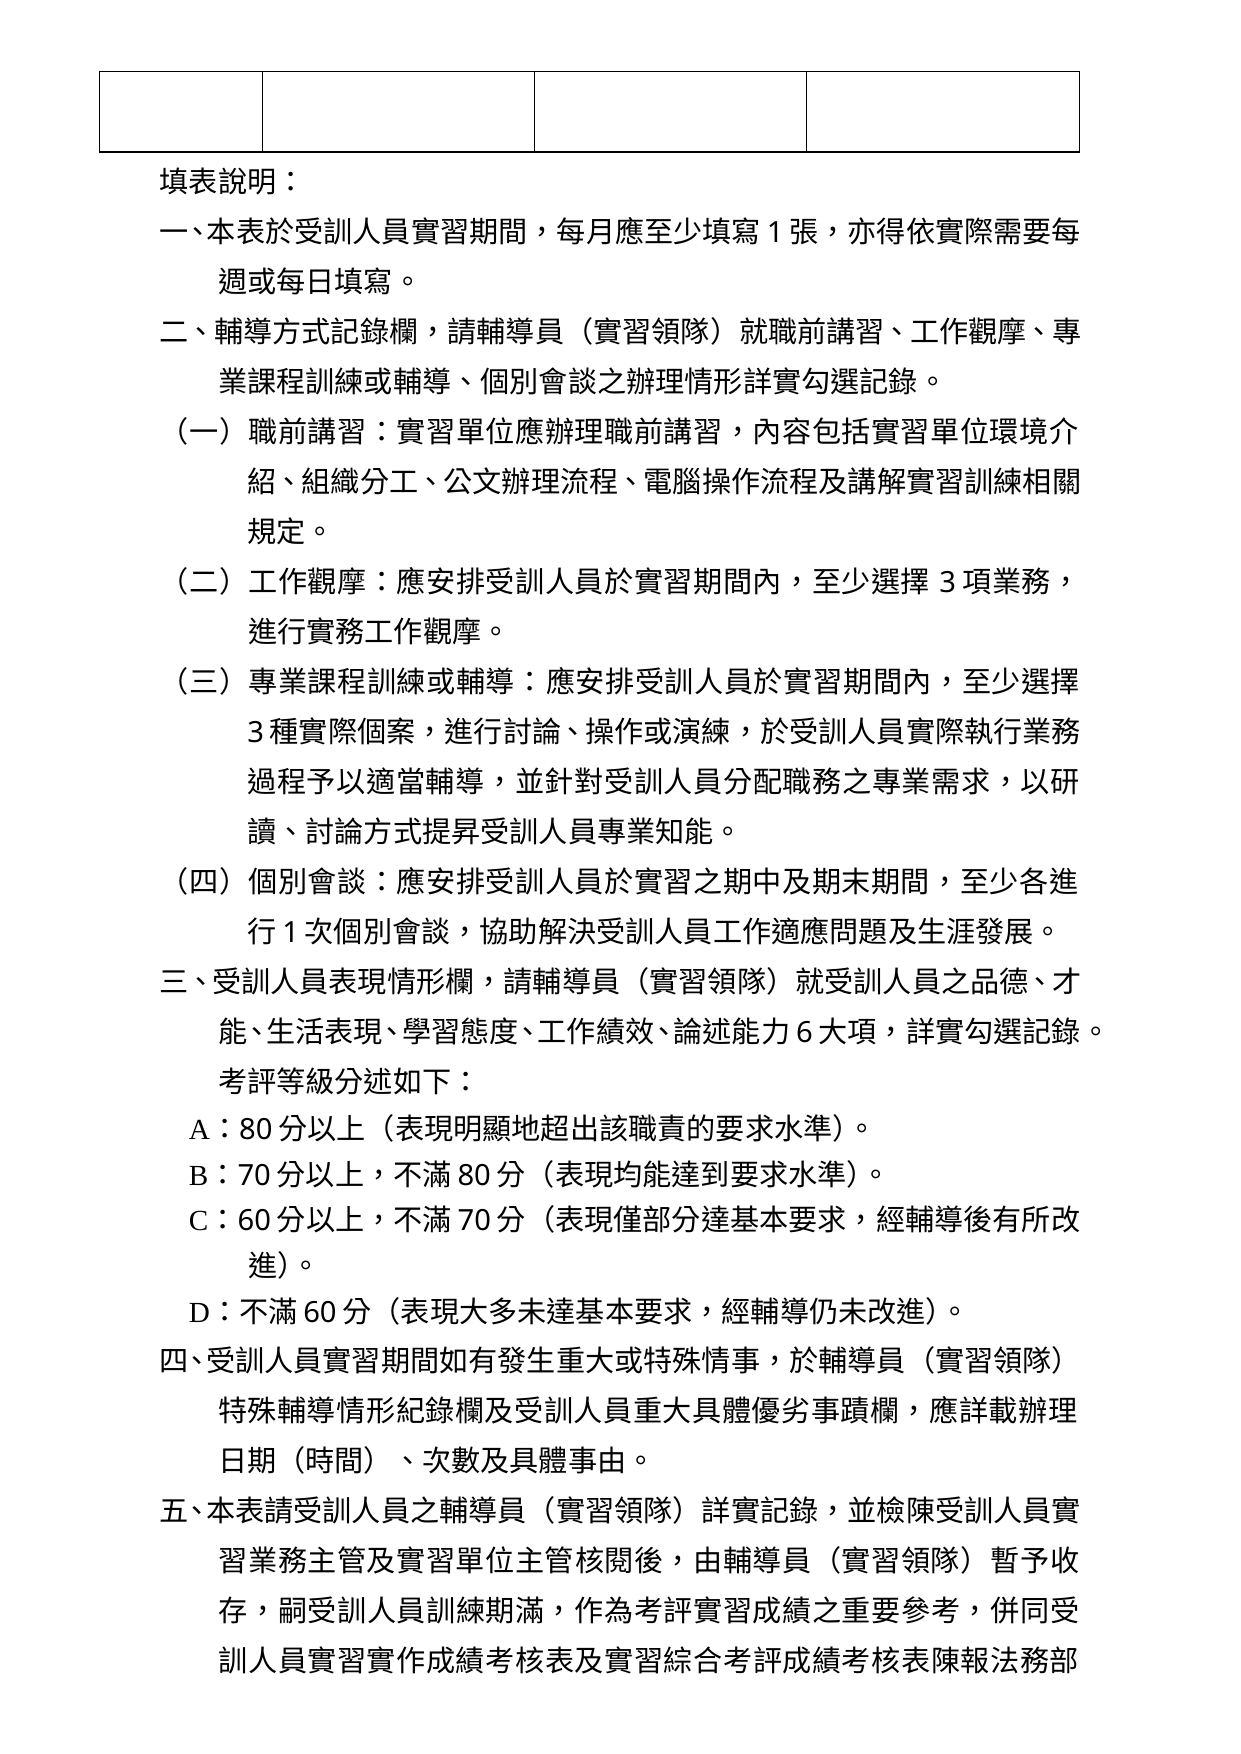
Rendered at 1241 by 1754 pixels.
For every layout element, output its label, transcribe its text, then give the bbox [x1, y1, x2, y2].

table_cell [535, 72, 806, 151]
text （一）職前講習：實習單位應辦理職前講習，內容包括實習單位環境介紹、組織分工、公文辦理流程、電腦操作流程及講解實習訓練相關規定。 [159, 402, 1081, 552]
text 填表說明： [159, 152, 1081, 202]
table_cell 簽章 [100, 72, 262, 151]
text 五、本表請受訓人員之輔導員（實習領隊）詳實記錄，並檢陳受訓人員實習業務主管及實習單位主管核閱後，由輔導員（實習領隊）暫予收存，嗣受訓人員訓練期滿，作為考評實習成績之重要參考，併同受訓人員實習實作成績考核表及實習綜合考評成績考核表陳報法務部 [159, 1482, 1081, 1682]
text （四）個別會談：應安排受訓人員於實習之期中及期末期間，至少各進行1次個別會談，協助解決受訓人員工作適應問題及生涯發展。 [159, 852, 1081, 952]
text C：60分以上，不滿70分（表現僅部分達基本要求，經輔導後有所改進）。 [189, 1194, 1081, 1286]
text A：80分以上（表現明顯地超出該職責的要求水準）。 [159, 1102, 1081, 1148]
text D：不滿60分（表現大多未達基本要求，經輔導仍未改進）。 [159, 1286, 1081, 1332]
text 一、本表於受訓人員實習期間，每月應至少填寫1張，亦得依實際需要每週或每日填寫。 [159, 202, 1081, 302]
text （二）工作觀摩：應安排受訓人員於實習期間內，至少選擇3項業務，進行實務工作觀摩。 [159, 552, 1081, 652]
text B：70分以上，不滿80分（表現均能達到要求水準）。 [159, 1148, 1081, 1194]
table_cell [263, 72, 534, 151]
text 二、輔導方式記錄欄，請輔導員（實習領隊）就職前講習、工作觀摩、專業課程訓練或輔導、個別會談之辦理情形詳實勾選記錄。 [159, 302, 1081, 402]
text 四、受訓人員實習期間如有發生重大或特殊情事，於輔導員（實習領隊）特殊輔導情形紀錄欄及受訓人員重大具體優劣事蹟欄，應詳載辦理日期（時間）、次數及具體事由。 [159, 1332, 1081, 1482]
text （三）專業課程訓練或輔導：應安排受訓人員於實習期間內，至少選擇3種實際個案，進行討論、操作或演練，於受訓人員實際執行業務過程予以適當輔導，並針對受訓人員分配職務之專業需求，以研讀、討論方式提昇受訓人員專業知能。 [159, 652, 1081, 852]
text 三、受訓人員表現情形欄，請輔導員（實習領隊）就受訓人員之品德、才能、生活表現、學習態度、工作績效、論述能力6大項，詳實勾選記錄。考評等級分述如下： [159, 952, 1081, 1102]
table_cell [807, 72, 1079, 151]
